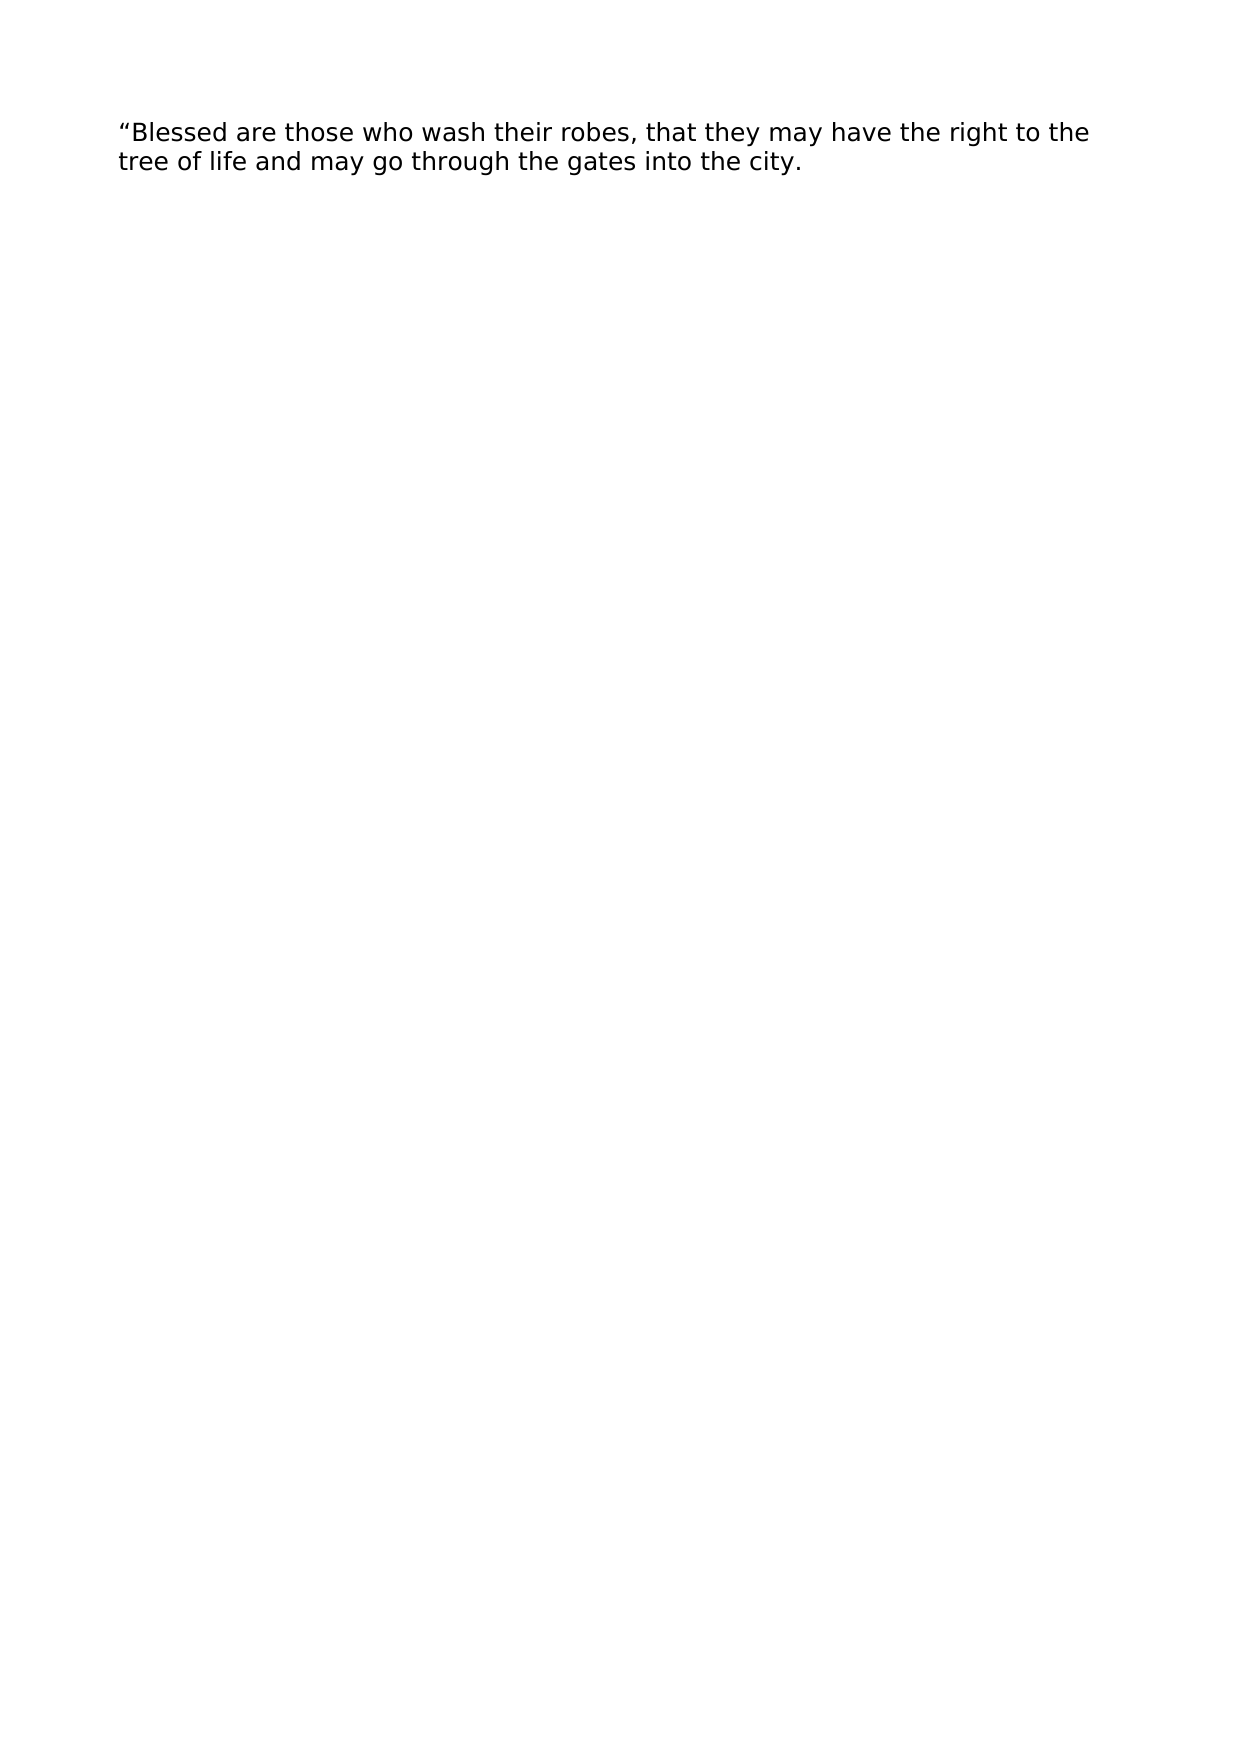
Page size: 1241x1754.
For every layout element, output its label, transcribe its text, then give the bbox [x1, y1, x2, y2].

text “Blessed are those who wash their robes, that they may have the right to the tree of life and may go through the gates into the city. [118, 118, 1122, 176]
